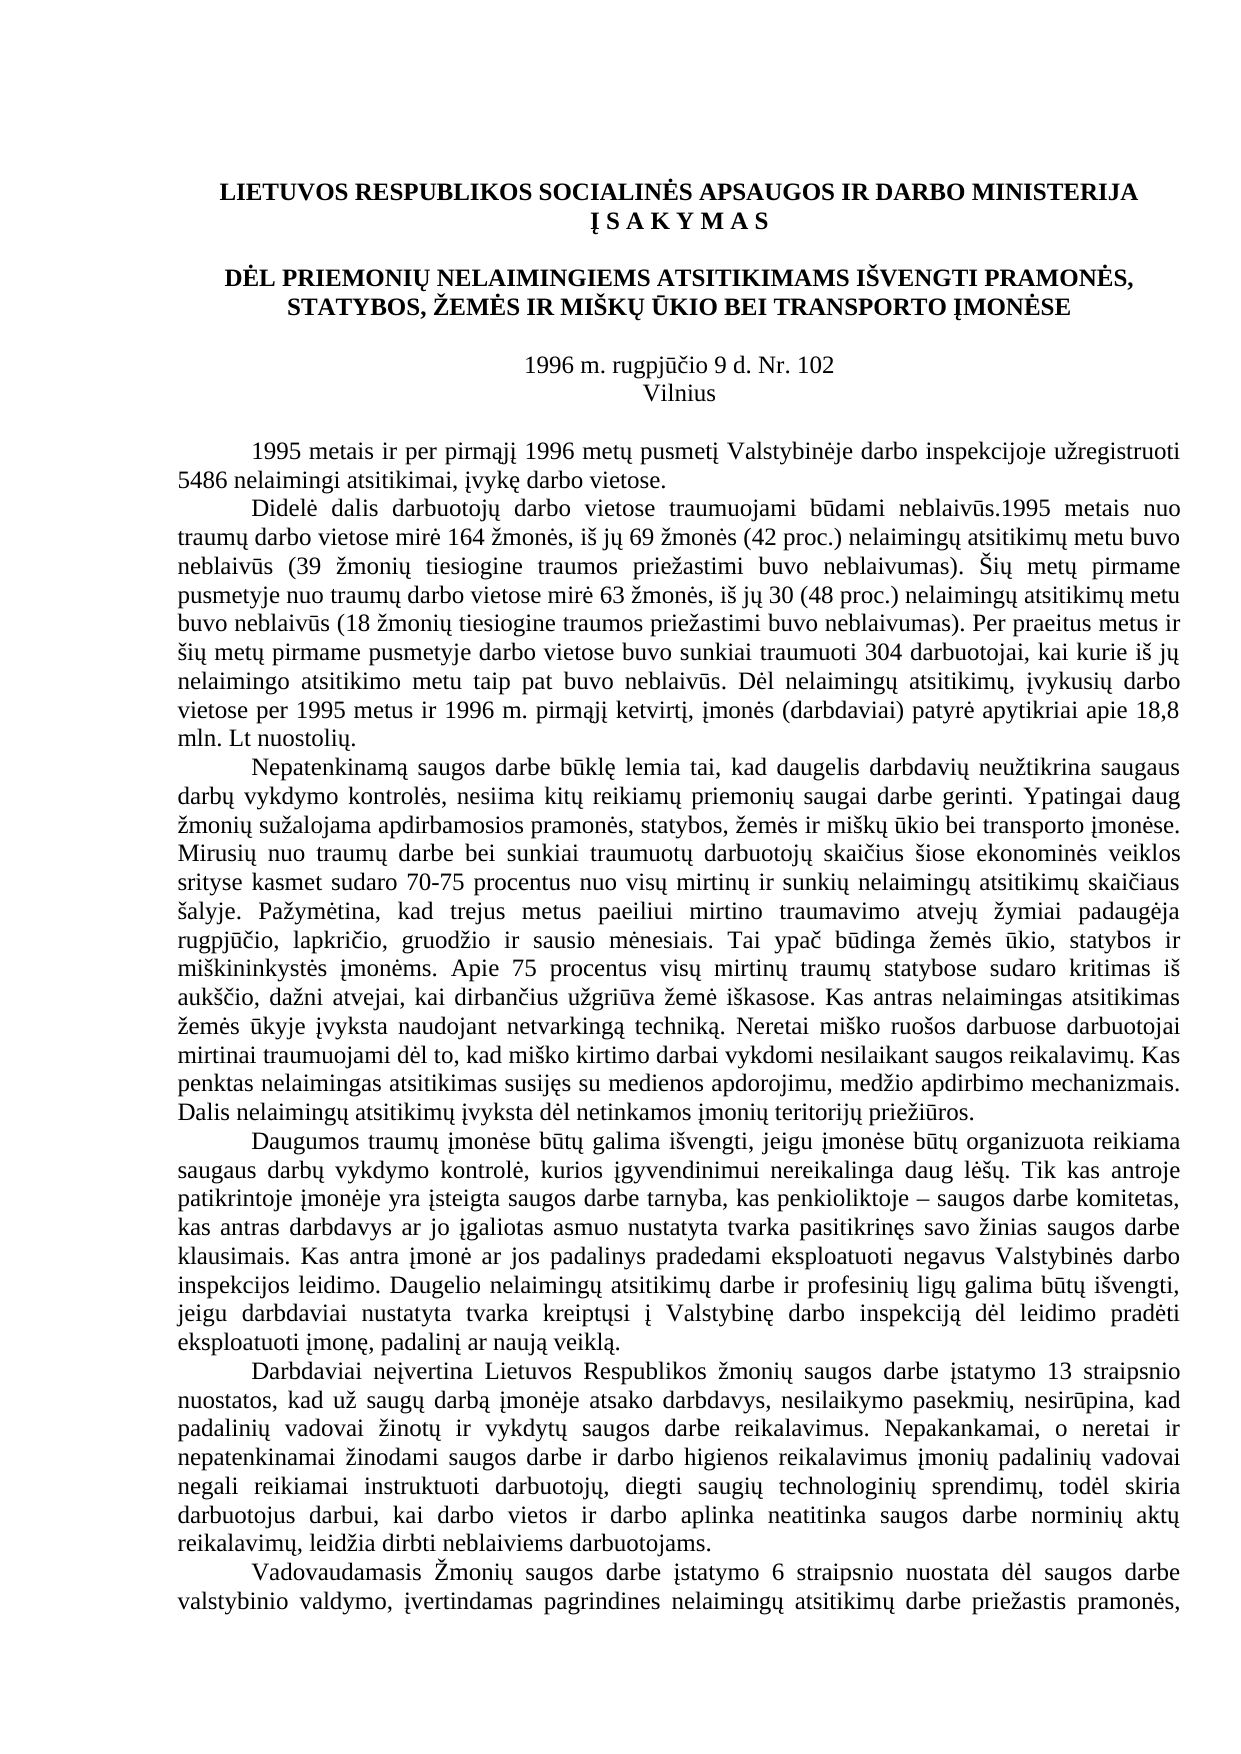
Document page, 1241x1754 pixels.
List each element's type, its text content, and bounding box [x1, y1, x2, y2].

text 1995 metais ir per pirmąjį 1996 metų pusmetį Valstybinėje darbo inspekcijoje užregistruoti 5486 nelaimingi atsitikimai, įvykę darbo vietose. [177, 436, 1181, 493]
text 1996 m. rugpjūčio 9 d. Nr. 102 [177, 350, 1181, 378]
text Didelė dalis darbuotojų darbo vietose traumuojami būdami neblaivūs.1995 metais nuo traumų darbo vietose mirė 164 žmonės, iš jų 69 žmonės (42 proc.) nelaimingų atsitikimų metu buvo neblaivūs (39 žmonių tiesiogine traumos priežastimi buvo neblaivumas). Šių metų pirmame pusmetyje nuo traumų darbo vietose mirė 63 žmonės, iš jų 30 (48 proc.) nelaimingų atsitikimų metu buvo neblaivūs (18 žmonių tiesiogine traumos priežastimi buvo neblaivumas). Per praeitus metus ir šių metų pirmame pusmetyje darbo vietose buvo sunkiai traumuoti 304 darbuotojai, kai kurie iš jų nelaimingo atsitikimo metu taip pat buvo neblaivūs. Dėl nelaimingų atsitikimų, įvykusių darbo vietose per 1995 metus ir 1996 m. pirmąjį ketvirtį, įmonės (darbdaviai) patyrė apytikriai apie 18,8 mln. Lt nuostolių. [177, 493, 1181, 752]
text Vilnius [177, 378, 1181, 407]
text Daugumos traumų įmonėse būtų galima išvengti, jeigu įmonėse būtų organizuota reikiama saugaus darbų vykdymo kontrolė, kurios įgyvendinimui nereikalinga daug lėšų. Tik kas antroje patikrintoje įmonėje yra įsteigta saugos darbe tarnyba, kas penkioliktoje – saugos darbe komitetas, kas antras darbdavys ar jo įgaliotas asmuo nustatyta tvarka pasitikrinęs savo žinias saugos darbe klausimais. Kas antra įmonė ar jos padalinys pradedami eksploatuoti negavus Valstybinės darbo inspekcijos leidimo. Daugelio nelaimingų atsitikimų darbe ir profesinių ligų galima būtų išvengti, jeigu darbdaviai nustatyta tvarka kreiptųsi į Valstybinę darbo inspekciją dėl leidimo pradėti eksploatuoti įmonę, padalinį ar naują veiklą. [177, 1126, 1181, 1356]
text LIETUVOS RESPUBLIKOS SOCIALINĖS APSAUGOS IR DARBO MINISTERIJA [177, 177, 1181, 206]
text Nepatenkinamą saugos darbe būklę lemia tai, kad daugelis darbdavių neužtikrina saugaus darbų vykdymo kontrolės, nesiima kitų reikiamų priemonių saugai darbe gerinti. Ypatingai daug žmonių sužalojama apdirbamosios pramonės, statybos, žemės ir miškų ūkio bei transporto įmonėse. Mirusių nuo traumų darbe bei sunkiai traumuotų darbuotojų skaičius šiose ekonominės veiklos srityse kasmet sudaro 70-75 procentus nuo visų mirtinų ir sunkių nelaimingų atsitikimų skaičiaus šalyje. Pažymėtina, kad trejus metus paeiliui mirtino traumavimo atvejų žymiai padaugėja rugpjūčio, lapkričio, gruodžio ir sausio mėnesiais. Tai ypač būdinga žemės ūkio, statybos ir miškininkystės įmonėms. Apie 75 procentus visų mirtinų traumų statybose sudaro kritimas iš aukščio, dažni atvejai, kai dirbančius užgriūva žemė iškasose. Kas antras nelaimingas atsitikimas žemės ūkyje įvyksta naudojant netvarkingą techniką. Neretai miško ruošos darbuose darbuotojai mirtinai traumuojami dėl to, kad miško kirtimo darbai vykdomi nesilaikant saugos reikalavimų. Kas penktas nelaimingas atsitikimas susijęs su medienos apdorojimu, medžio apdirbimo mechanizmais. Dalis nelaimingų atsitikimų įvyksta dėl netinkamos įmonių teritorijų priežiūros. [177, 752, 1181, 1126]
text Darbdaviai neįvertina Lietuvos Respublikos žmonių saugos darbe įstatymo 13 straipsnio nuostatos, kad už saugų darbą įmonėje atsako darbdavys, nesilaikymo pasekmių, nesirūpina, kad padalinių vadovai žinotų ir vykdytų saugos darbe reikalavimus. Nepakankamai, o neretai ir nepatenkinamai žinodami saugos darbe ir darbo higienos reikalavimus įmonių padalinių vadovai negali reikiamai instruktuoti darbuotojų, diegti saugių technologinių sprendimų, todėl skiria darbuotojus darbui, kai darbo vietos ir darbo aplinka neatitinka saugos darbe norminių aktų reikalavimų, leidžia dirbti neblaiviems darbuotojams. [177, 1356, 1181, 1557]
text Į S A K Y M A S [177, 206, 1181, 235]
text DĖL PRIEMONIŲ NELAIMINGIEMS ATSITIKIMAMS IŠVENGTI PRAMONĖS, STATYBOS, ŽEMĖS IR MIŠKŲ ŪKIO BEI TRANSPORTO ĮMONĖSE [177, 263, 1181, 321]
text Vadovaudamasis Žmonių saugos darbe įstatymo 6 straipsnio nuostata dėl saugos darbe valstybinio valdymo, įvertindamas pagrindines nelaimingų atsitikimų darbe priežastis pramonės, [177, 1557, 1181, 1615]
